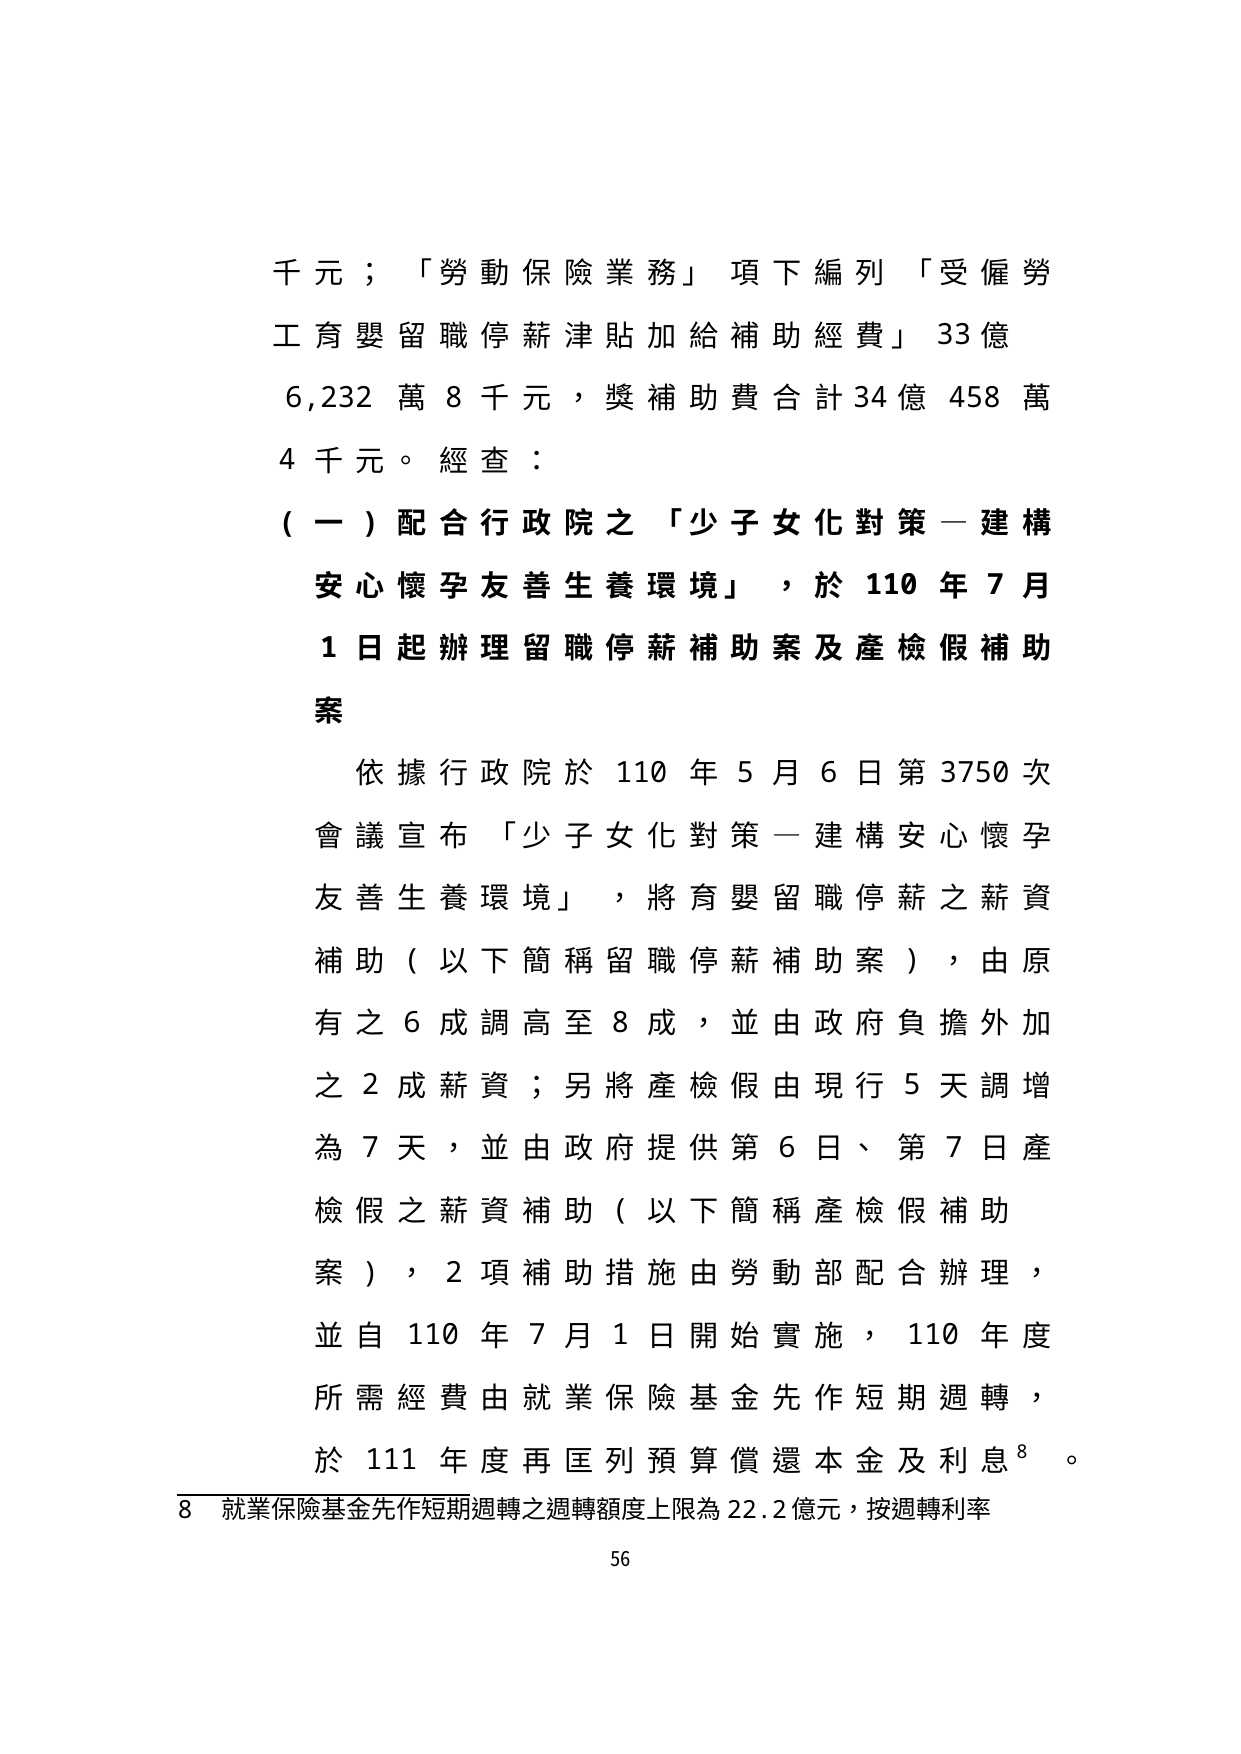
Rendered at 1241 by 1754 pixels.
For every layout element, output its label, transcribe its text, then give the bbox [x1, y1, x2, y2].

text 依據行政院於110年5月6日第3750次會議宣布「少子女化對策—建構安心懷孕友善生養環境」，將育嬰留職停薪之薪資補助(以下簡稱留職停薪補助案)，由原有之6成調高至8成，並由政府負擔外加之2成薪資；另將產檢假由現行5天調增為7天，並由政府提供第6日、第7日產檢假之薪資補助(以下簡稱產檢假補助案)，2項補助措施由勞動部配合辦理，並自110年7月1日開始實施，110年度所需經費由就業保險基金先作短期週轉，於111年度再匡列預算償還本金及利息。 [271, 729, 1058, 1479]
text 千元；「勞動保險業務」項下編列「受僱勞工育嬰留職停薪津貼加給補助經費」33億6,232萬8千元，獎補助費合計34億458萬4千元。經查： [242, 229, 1058, 479]
text 就業保險基金先作短期週轉之週轉額度上限為22.2億元，按週轉利率 [177, 1496, 1063, 1525]
text (一)配合行政院之「少子女化對策—建構安心懷孕友善生養環境」，於110年7月1日起辦理留職停薪補助案及產檢假補助案 [242, 479, 1058, 729]
